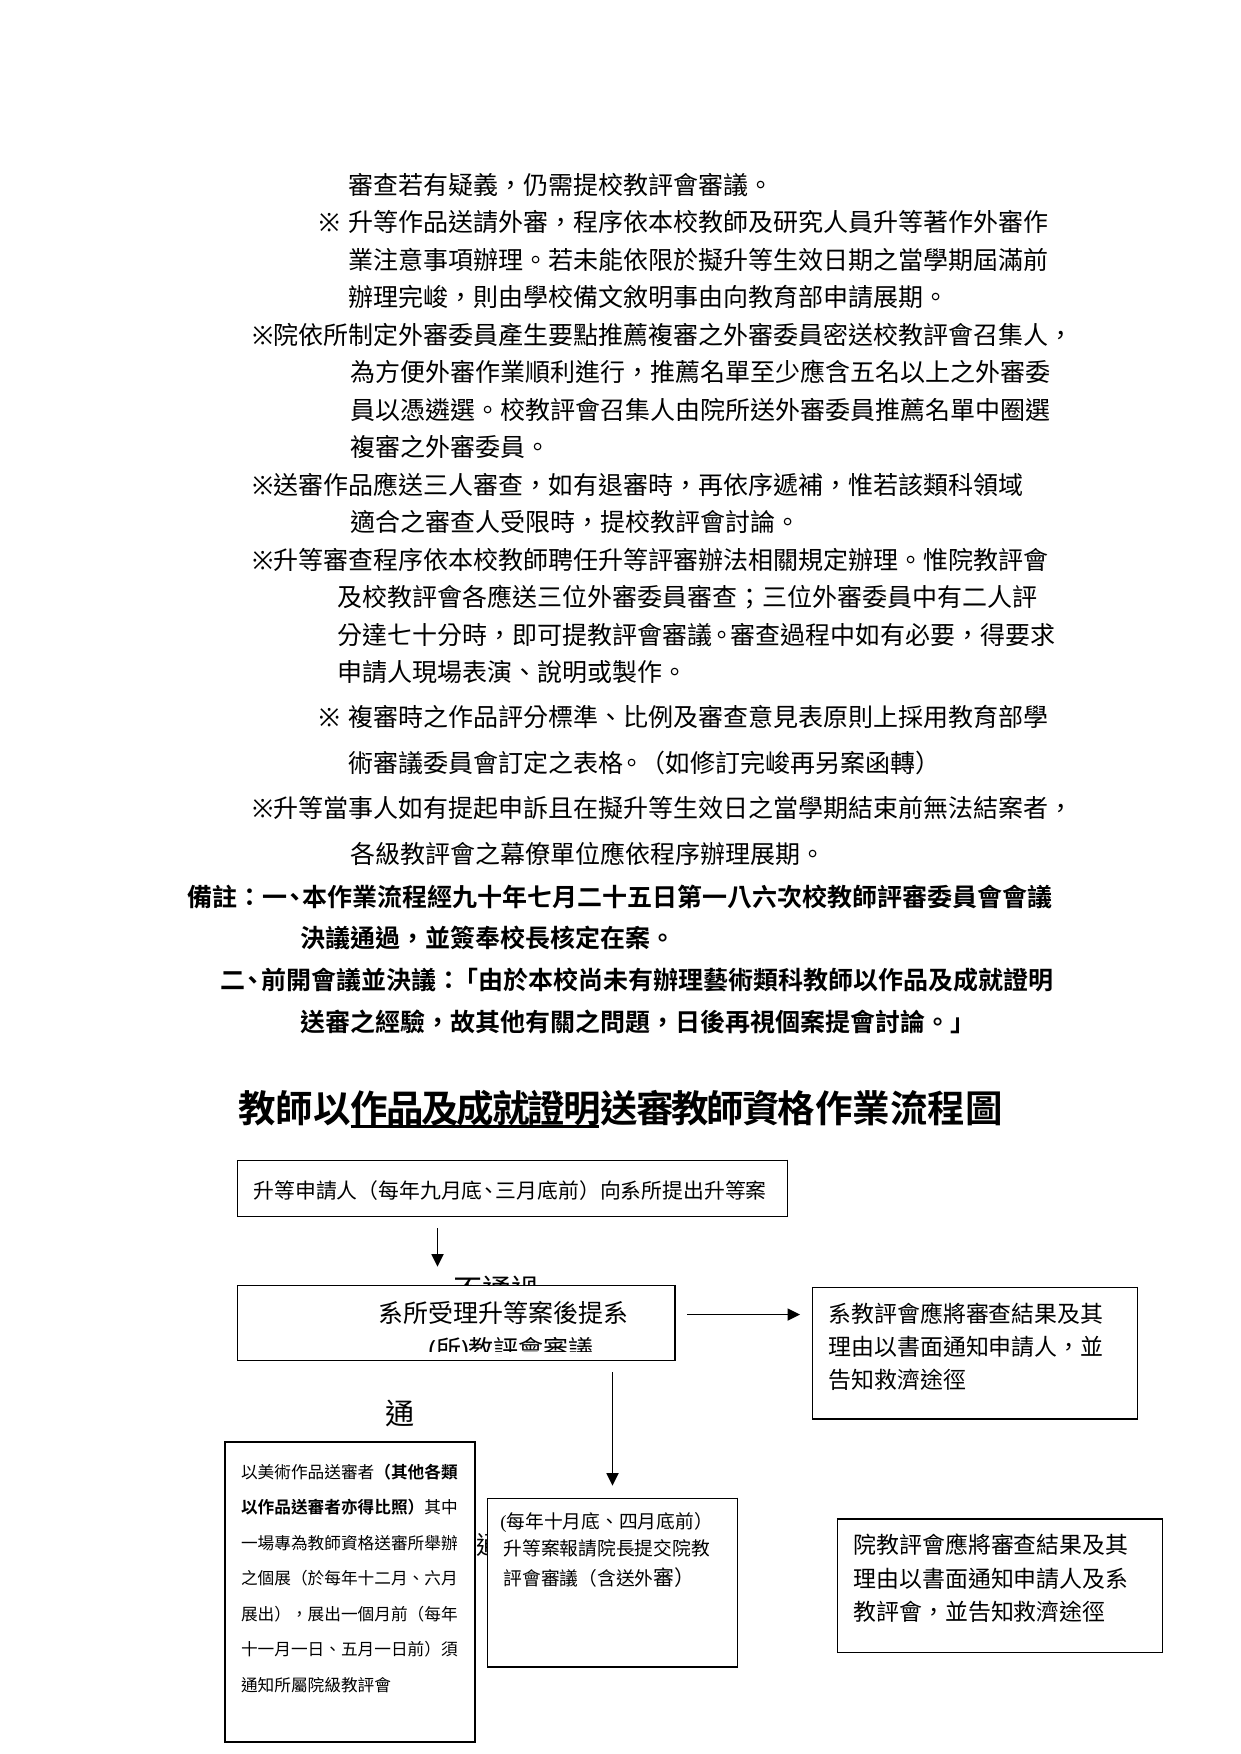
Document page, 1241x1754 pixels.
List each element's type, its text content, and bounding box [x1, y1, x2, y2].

text 不通過 [813, 1288, 1137, 1418]
list 複審時之作品評分標準、比例及審查意見表原則上採用教育部學術審議委員會訂定之表格。（如修訂完峻再另案函轉） [319, 689, 1053, 781]
list 升等作品送請外審，程序依本校教師及研究人員升等著作外審作業注意事項辦理。若未能依限於擬升等生效日期之當學期屆滿前辦理完峻，則由學校備文敘明事由向教育部申請展期。 [319, 202, 1053, 314]
text 通 [187, 1388, 612, 1433]
text 過 [613, 1433, 1053, 1479]
text 系所受理升等案後提系(所)教評會審議 [378, 1294, 650, 1352]
text (每年十月底、四月底前）升等案報請院長提交院教評會審議（含送外審） [491, 1506, 722, 1591]
text 系教評會應將審查結果及其理由以書面通知申請人，並告知救濟途徑 [828, 1296, 1122, 1396]
text 不通過 [238, 1286, 674, 1360]
text 不通過 [476, 1525, 487, 1561]
text ※升等審查程序依本校教師聘任升等評審辦法相關規定辦理。惟院教評會及校教評會各應送三位外審委員審查；三位外審委員中有二人評分達七十分時，即可提教評會審議。審查過程中如有必要，得要求申請人現場表演、說明或製作。 [187, 539, 1055, 689]
text ※送審作品應送三人審查，如有退審時，再依序遞補，惟若該類科領域適合之審查人受限時，提校教評會討論。 [187, 464, 1033, 539]
text ※升等當事人如有提起申訴且在擬升等生效日之當學期結束前無法結案者，各級教評會之幕僚單位應依程序辦理展期。 [187, 781, 1053, 873]
text 以美術作品送審者（其他各類以作品送審者亦得比照）其中一場專為教師資格送審所舉辦之個展（於每年十二月、六月展出），展出一個月前（每年十一月一日、五月一日前）須通知所屬院級教評會 [241, 1450, 459, 1698]
text ※院依所制定外審委員產生要點推薦複審之外審委員密送校教評會召集人，為方便外審作業順利進行，推薦名單至少應含五名以上之外審委員以憑遴選。校教評會召集人由院所送外審委員推薦名單中圈選複審之外審委員。 [187, 314, 1055, 464]
text 教師以作品及成就證明送審教師資格作業流程圖 [187, 1085, 1053, 1131]
text 院教評會應將審查結果及其理由以書面通知申請人及系教評會，並告知救濟途徑 [853, 1527, 1147, 1627]
text 備註：一、本作業流程經九十年七月二十五日第一八六次校教師評審委員會會議決議通過，並簽奉校長核定在案。 [187, 873, 1053, 956]
text 升等申請人（每年九月底、三月底前）向系所提出升等案 [253, 1169, 772, 1206]
text 不通過 [187, 1262, 1053, 1308]
text 不通過 [738, 1525, 837, 1561]
text 過 [226, 1443, 474, 1741]
text 不通過 [187, 1525, 224, 1561]
text 過 [187, 1433, 612, 1479]
text [613, 1388, 1053, 1433]
text 二、前開會議並決議：「由於本校尚未有辦理藝術類科教師以作品及成就證明送審之經驗，故其他有關之問題，日後再視個案提會討論。」 [187, 956, 1053, 1039]
list 審查若有疑義，仍需提校教評會審議。 [319, 164, 1053, 202]
